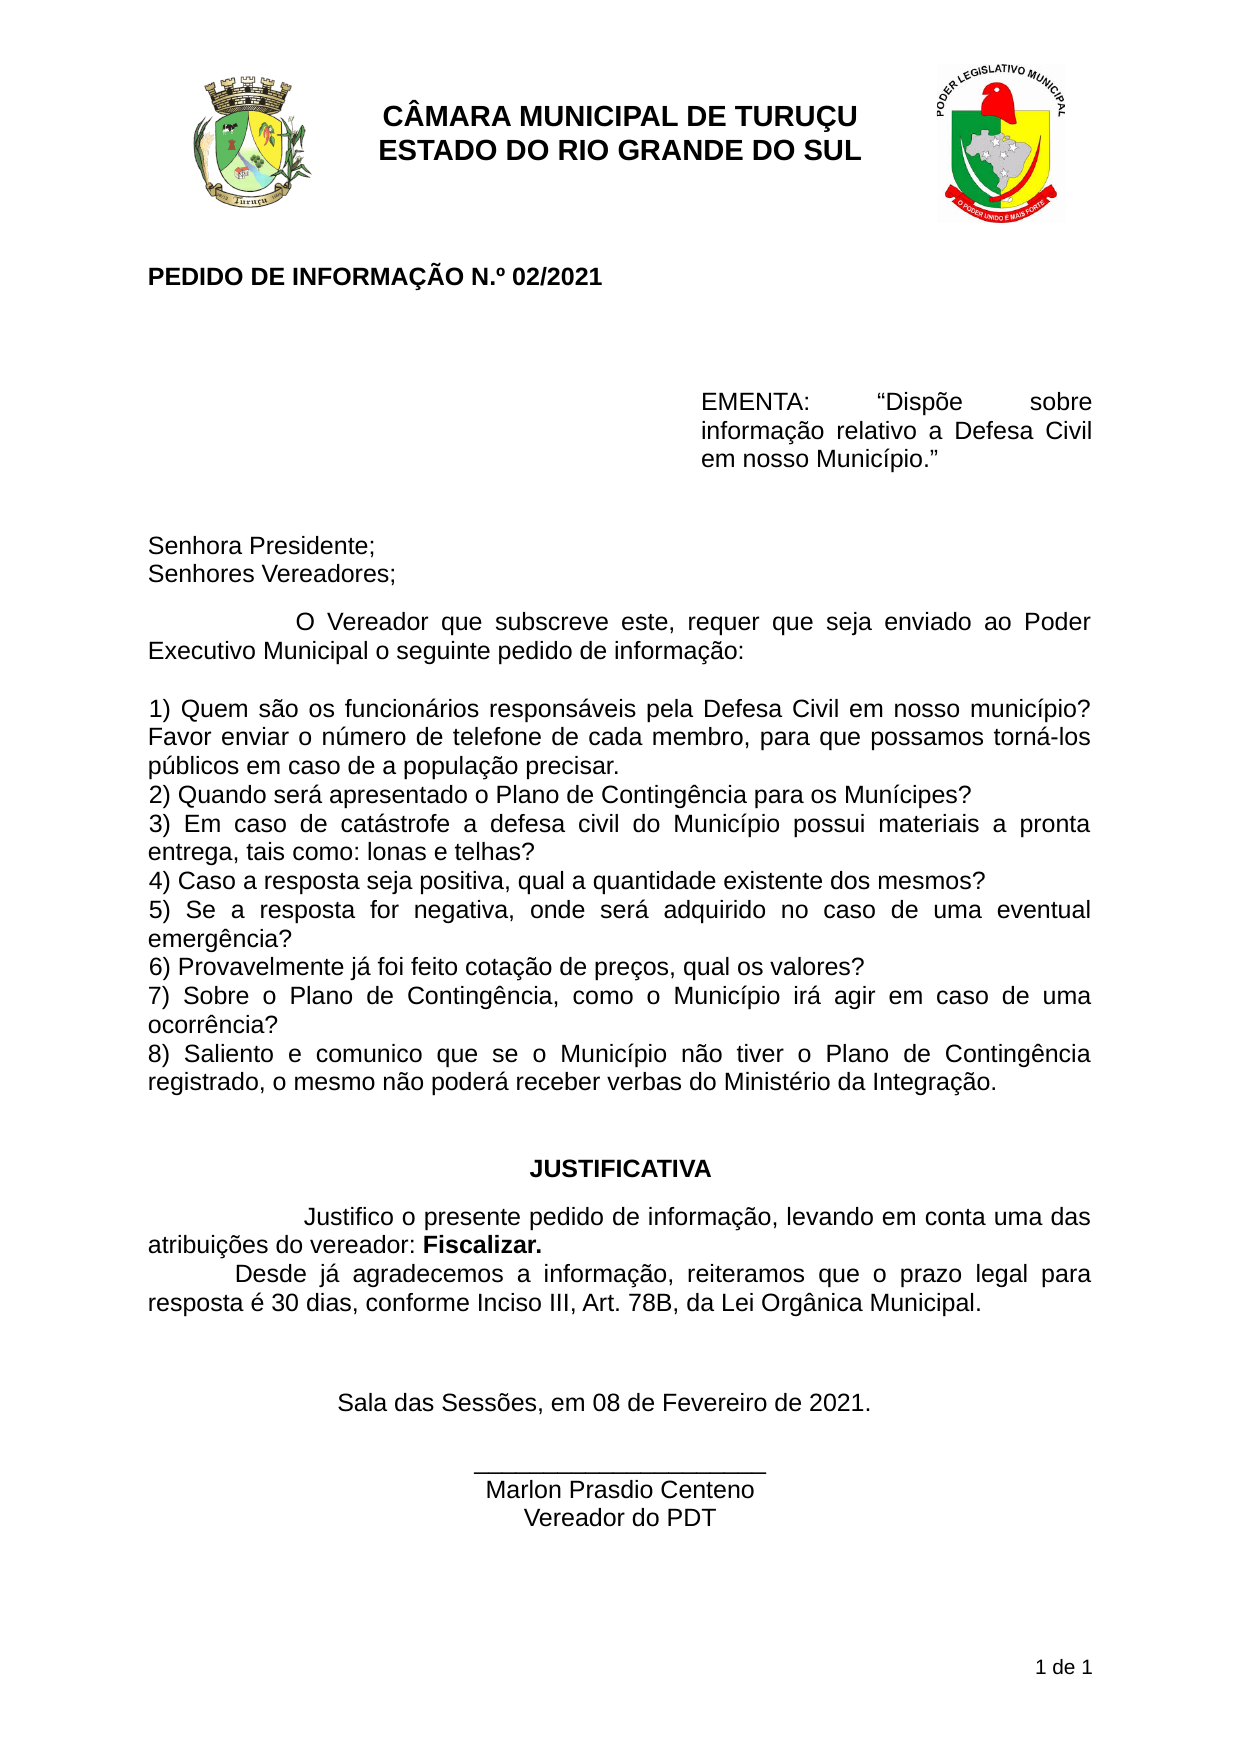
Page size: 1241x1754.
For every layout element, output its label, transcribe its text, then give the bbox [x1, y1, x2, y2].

text 6) Provavelmente já foi feito cotação de preços, qual os valores? [148, 952, 1093, 981]
text O Vereador que subscreve este, requer que seja enviado ao Poder Executivo Municipal o seguinte pedido de informação: [148, 607, 1093, 665]
text 5) Se a resposta for negativa, onde será adquirido no caso de uma eventual emergência? [148, 895, 1093, 952]
text _____________________ [148, 1446, 1093, 1474]
text 4) Caso a resposta seja positiva, qual a quantidade existente dos mesmos? [148, 866, 1093, 895]
text 7) Sobre o Plano de Contingência, como o Município irá agir em caso de uma ocorrência? [148, 981, 1093, 1038]
text Vereador do PDT [148, 1503, 1093, 1532]
text Justifico o presente pedido de informação, levando em conta uma das atribuições do vereador: Fiscalizar. [148, 1201, 1093, 1259]
text JUSTIFICATIVA [148, 1153, 1093, 1182]
text Marlon Prasdio Centeno [148, 1474, 1093, 1503]
text Desde já agradecemos a informação, reiteramos que o prazo legal para resposta é 30 dias, conforme Inciso III, Art. 78B, da Lei Orgânica Municipal. [148, 1259, 1093, 1316]
text 2) Quando será apresentado o Plano de Contingência para os Munícipes? [148, 780, 1093, 808]
text EMENTA: “Dispõe sobre informação relativo a Defesa Civil em nosso Município.” [701, 387, 1093, 473]
text Senhores Vereadores; [148, 559, 1093, 588]
text PEDIDO DE INFORMAÇÃO N.º 02/2021 [148, 262, 1093, 291]
picture [192, 75, 313, 209]
text 1) Quem são os funcionários responsáveis pela Defesa Civil em nosso município? Favor enviar o número de telefone de cada membro, para que possamos torná-los públicos em caso de a população precisar. [148, 693, 1093, 780]
text Senhora Presidente; [148, 531, 1093, 559]
text 3) Em caso de catástrofe a defesa civil do Município possui materiais a pronta entrega, tais como: lonas e telhas? [148, 808, 1093, 866]
text Sala das Sessões, em 08 de Fevereiro de 2021. [148, 1388, 1093, 1417]
picture [936, 64, 1065, 223]
text 8) Saliento e comunico que se o Município não tiver o Plano de Contingência registrado, o mesmo não poderá receber verbas do Ministério da Integração. [148, 1038, 1093, 1096]
